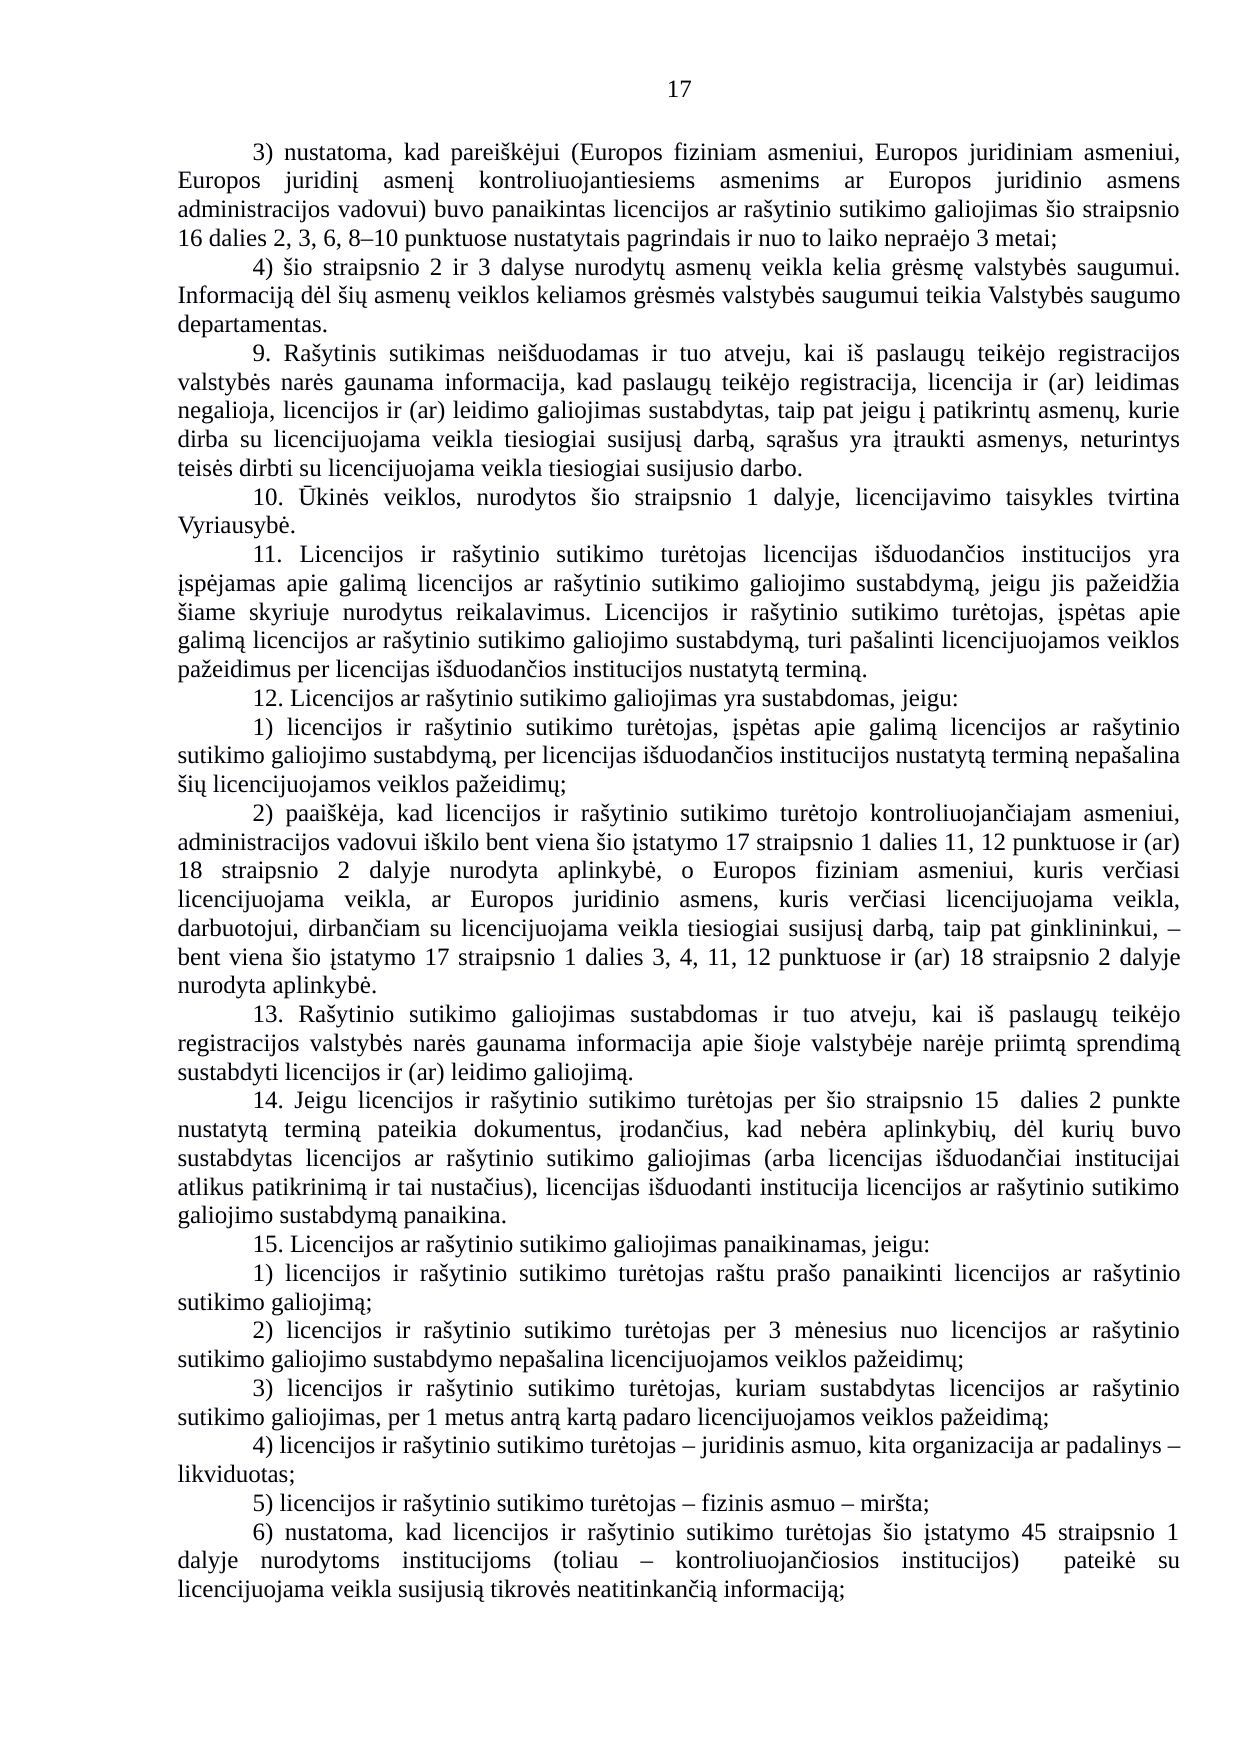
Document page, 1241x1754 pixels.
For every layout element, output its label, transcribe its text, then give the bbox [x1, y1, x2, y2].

text 2) licencijos ir rašytinio sutikimo turėtojas per 3 mėnesius nuo licencijos ar rašytinio sutikimo galiojimo sustabdymo nepašalina licencijuojamos veiklos pažeidimų; [177, 1315, 1181, 1373]
text 11. Licencijos ir rašytinio sutikimo turėtojas licencijas išduodančios institucijos yra įspėjamas apie galimą licencijos ar rašytinio sutikimo galiojimo sustabdymą, jeigu jis pažeidžia šiame skyriuje nurodytus reikalavimus. Licencijos ir rašytinio sutikimo turėtojas, įspėtas apie galimą licencijos ar rašytinio sutikimo galiojimo sustabdymą, turi pašalinti licencijuojamos veiklos pažeidimus per licencijas išduodančios institucijos nustatytą terminą. [177, 539, 1181, 683]
text 3) nustatoma, kad pareiškėjui (Europos fiziniam asmeniui, Europos juridiniam asmeniui, Europos juridinį asmenį kontroliuojantiesiems asmenims ar Europos juridinio asmens administracijos vadovui) buvo panaikintas licencijos ar rašytinio sutikimo galiojimas šio straipsnio 16 dalies 2, 3, 6, 8–10 punktuose nustatytais pagrindais ir nuo to laiko nepraėjo 3 metai; [177, 137, 1181, 252]
text 12. Licencijos ar rašytinio sutikimo galiojimas yra sustabdomas, jeigu: [177, 683, 1181, 712]
text 6) nustatoma, kad licencijos ir rašytinio sutikimo turėtojas šio įstatymo 45 straipsnio 1 dalyje nurodytoms institucijoms (toliau – kontroliuojančiosios institucijos) pateikė su licencijuojama veikla susijusią tikrovės neatitinkančią informaciją; [177, 1517, 1181, 1603]
text 1) licencijos ir rašytinio sutikimo turėtojas, įspėtas apie galimą licencijos ar rašytinio sutikimo galiojimo sustabdymą, per licencijas išduodančios institucijos nustatytą terminą nepašalina šių licencijuojamos veiklos pažeidimų; [177, 712, 1181, 798]
text 10. Ūkinės veiklos, nurodytos šio straipsnio 1 dalyje, licencijavimo taisykles tvirtina Vyriausybė. [177, 482, 1181, 539]
text 2) paaiškėja, kad licencijos ir rašytinio sutikimo turėtojo kontroliuojančiajam asmeniui, administracijos vadovui iškilo bent viena šio įstatymo 17 straipsnio 1 dalies 11, 12 punktuose ir (ar) 18 straipsnio 2 dalyje nurodyta aplinkybė, o Europos fiziniam asmeniui, kuris verčiasi licencijuojama veikla, ar Europos juridinio asmens, kuris verčiasi licencijuojama veikla, darbuotojui, dirbančiam su licencijuojama veikla tiesiogiai susijusį darbą, taip pat ginklininkui, – bent viena šio įstatymo 17 straipsnio 1 dalies 3, 4, 11, 12 punktuose ir (ar) 18 straipsnio 2 dalyje nurodyta aplinkybė. [177, 798, 1181, 999]
text 14. Jeigu licencijos ir rašytinio sutikimo turėtojas per šio straipsnio 15 dalies 2 punkte nustatytą terminą pateikia dokumentus, įrodančius, kad nebėra aplinkybių, dėl kurių buvo sustabdytas licencijos ar rašytinio sutikimo galiojimas (arba licencijas išduodančiai institucijai atlikus patikrinimą ir tai nustačius), licencijas išduodanti institucija licencijos ar rašytinio sutikimo galiojimo sustabdymą panaikina. [177, 1085, 1181, 1229]
text 3) licencijos ir rašytinio sutikimo turėtojas, kuriam sustabdytas licencijos ar rašytinio sutikimo galiojimas, per 1 metus antrą kartą padaro licencijuojamos veiklos pažeidimą; [177, 1373, 1181, 1430]
text 13. Rašytinio sutikimo galiojimas sustabdomas ir tuo atveju, kai iš paslaugų teikėjo registracijos valstybės narės gaunama informacija apie šioje valstybėje narėje priimtą sprendimą sustabdyti licencijos ir (ar) leidimo galiojimą. [177, 999, 1181, 1085]
text 15. Licencijos ar rašytinio sutikimo galiojimas panaikinamas, jeigu: [177, 1229, 1181, 1258]
text 5) licencijos ir rašytinio sutikimo turėtojas – fizinis asmuo – miršta; [177, 1488, 1181, 1517]
text 4) licencijos ir rašytinio sutikimo turėtojas – juridinis asmuo, kita organizacija ar padalinys – likviduotas; [177, 1430, 1181, 1488]
text 1) licencijos ir rašytinio sutikimo turėtojas raštu prašo panaikinti licencijos ar rašytinio sutikimo galiojimą; [177, 1258, 1181, 1315]
text 9. Rašytinis sutikimas neišduodamas ir tuo atveju, kai iš paslaugų teikėjo registracijos valstybės narės gaunama informacija, kad paslaugų teikėjo registracija, licencija ir (ar) leidimas negalioja, licencijos ir (ar) leidimo galiojimas sustabdytas, taip pat jeigu į patikrintų asmenų, kurie dirba su licencijuojama veikla tiesiogiai susijusį darbą, sąrašus yra įtraukti asmenys, neturintys teisės dirbti su licencijuojama veikla tiesiogiai susijusio darbo. [177, 338, 1181, 482]
text 4) šio straipsnio 2 ir 3 dalyse nurodytų asmenų veikla kelia grėsmę valstybės saugumui. Informaciją dėl šių asmenų veiklos keliamos grėsmės valstybės saugumui teikia Valstybės saugumo departamentas. [177, 252, 1181, 338]
